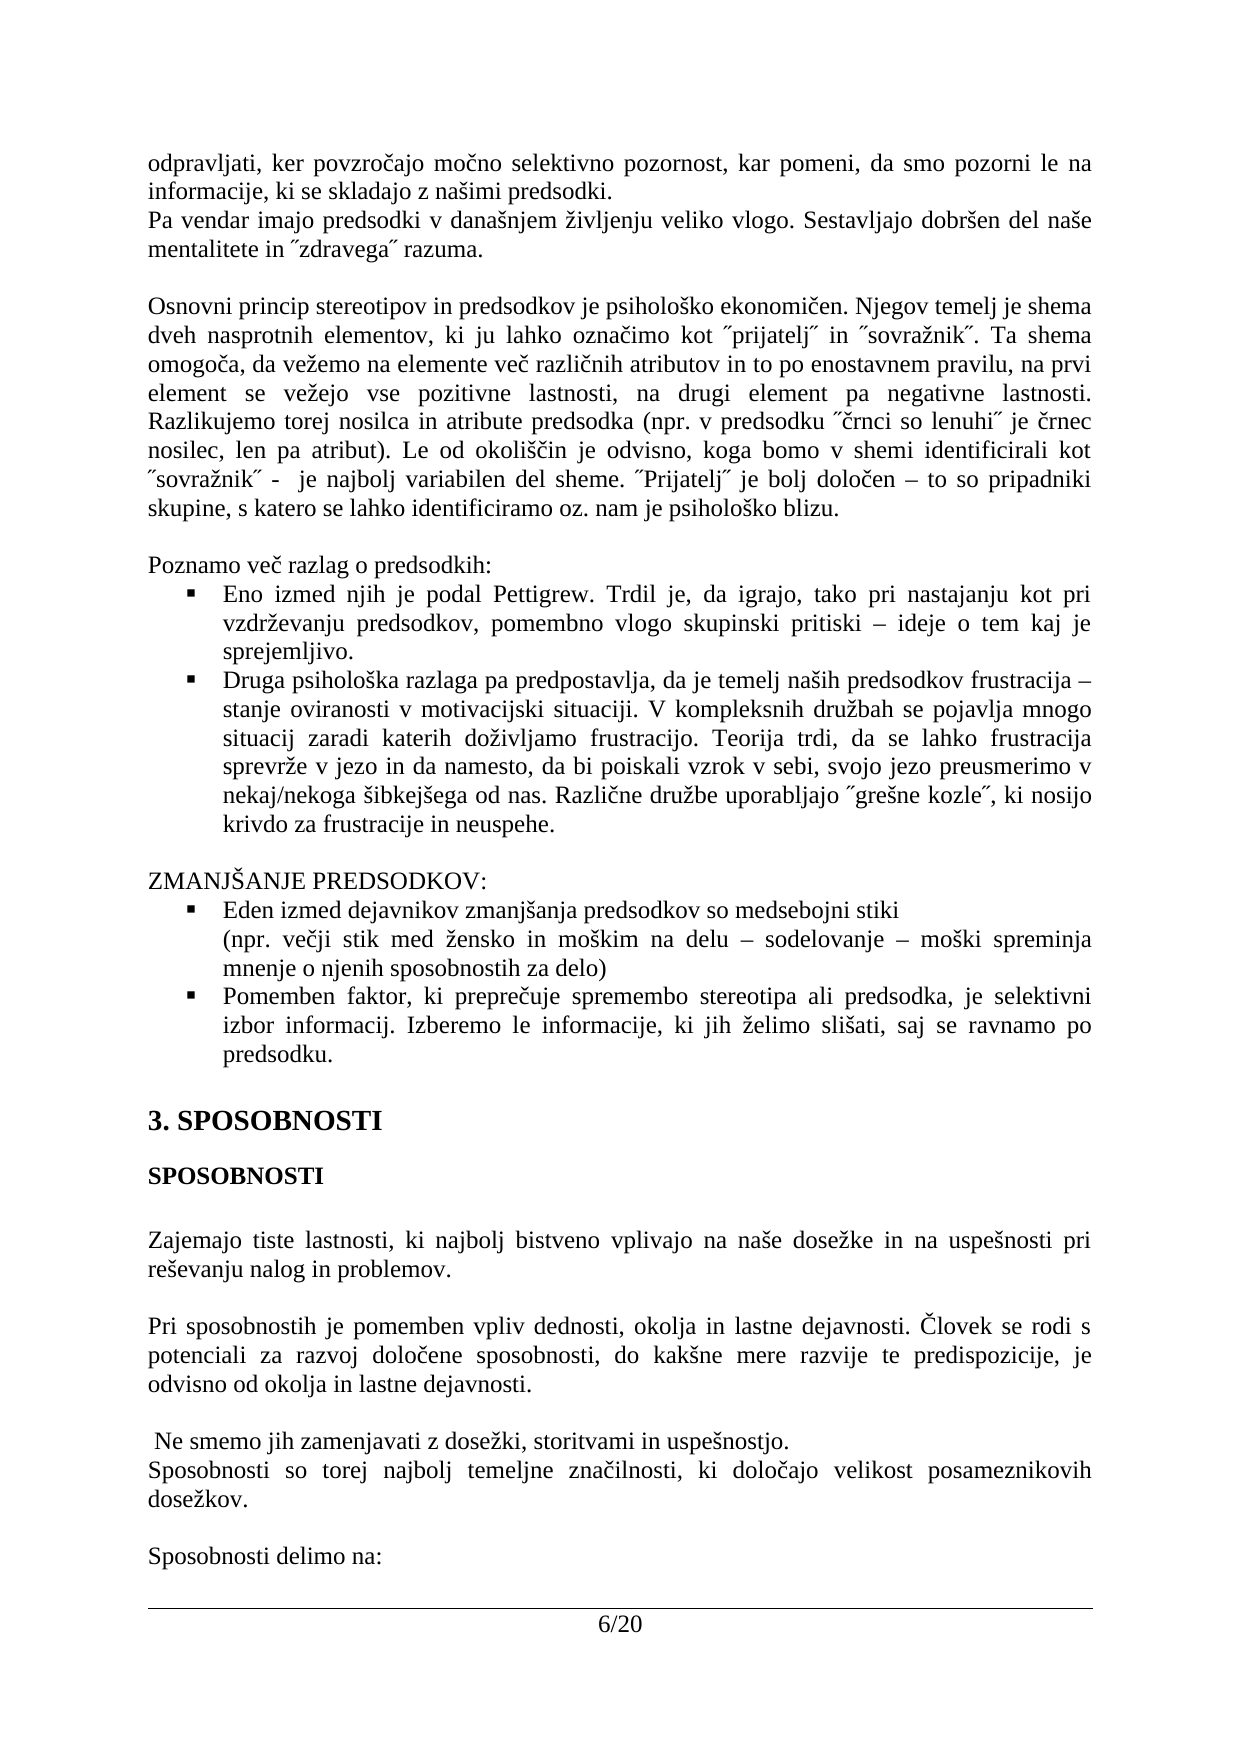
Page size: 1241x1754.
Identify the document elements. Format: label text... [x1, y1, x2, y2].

text odpravljati, ker povzročajo močno selektivno pozornost, kar pomeni, da smo pozorni le na informacije, ki se skladajo z našimi predsodki. [148, 148, 1093, 205]
text Pri sposobnostih je pomemben vpliv dednosti, okolja in lastne dejavnosti. Človek se rodi s potenciali za razvoj določene sposobnosti, do kakšne mere razvije te predispozicije, je odvisno od okolja in lastne dejavnosti. [148, 1311, 1093, 1397]
text Pa vendar imajo predsodki v današnjem življenju veliko vlogo. Sestavljajo dobršen del naše mentalitete in ˝zdravega˝ razuma. [148, 205, 1093, 263]
text Ne smemo jih zamenjavati z dosežki, storitvami in uspešnostjo. [148, 1426, 1093, 1455]
text SPOSOBNOSTI [148, 1161, 1093, 1190]
list Pomemben faktor, ki preprečuje spremembo stereotipa ali predsodka, je selektivni izbor informacij. Izberemo le informacije, ki jih želimo slišati, saj se ravnamo po predsodku. [185, 981, 1093, 1068]
text ZMANJŠANJE PREDSODKOV: [148, 866, 1093, 895]
text Zajemajo tiste lastnosti, ki najbolj bistveno vplivajo na naše dosežke in na uspešnosti pri reševanju nalog in problemov. [148, 1225, 1093, 1282]
text Sposobnosti delimo na: [148, 1541, 1093, 1570]
list Eno izmed njih je podal Pettigrew. Trdil je, da igrajo, tako pri nastajanju kot pri vzdrževanju predsodkov, pomembno vlogo skupinski pritiski – ideje o tem kaj je sprejemljivo. [185, 579, 1093, 665]
list Eden izmed dejavnikov zmanjšanja predsodkov so medsebojni stiki [185, 895, 1093, 924]
subtitle 3. SPOSOBNOSTI [148, 1103, 1093, 1136]
text (npr. večji stik med žensko in moškim na delu – sodelovanje – moški spreminja mnenje o njenih sposobnostih za delo) [223, 924, 1093, 981]
text Sposobnosti so torej najbolj temeljne značilnosti, ki določajo velikost posameznikovih dosežkov. [148, 1455, 1093, 1512]
list Druga psihološka razlaga pa predpostavlja, da je temelj naših predsodkov frustracija – stanje oviranosti v motivacijski situaciji. V kompleksnih družbah se pojavlja mnogo situacij zaradi katerih doživljamo frustracijo. Teorija trdi, da se lahko frustracija sprevrže v jezo in da namesto, da bi poiskali vzrok v sebi, svojo jezo preusmerimo v nekaj/nekoga šibkejšega od nas. Različne družbe uporabljajo ˝grešne kozle˝, ki nosijo krivdo za frustracije in neuspehe. [185, 665, 1093, 838]
text Poznamo več razlag o predsodkih: [148, 550, 1093, 579]
text Osnovni princip stereotipov in predsodkov je psihološko ekonomičen. Njegov temelj je shema dveh nasprotnih elementov, ki ju lahko označimo kot ˝prijatelj˝ in ˝sovražnik˝. Ta shema omogoča, da vežemo na elemente več različnih atributov in to po enostavnem pravilu, na prvi element se vežejo vse pozitivne lastnosti, na drugi element pa negativne lastnosti. Razlikujemo torej nosilca in atribute predsodka (npr. v predsodku ˝črnci so lenuhi˝ je črnec nosilec, len pa atribut). Le od okoliščin je odvisno, koga bomo v shemi identificirali kot ˝sovražnik˝ - je najbolj variabilen del sheme. ˝Prijatelj˝ je bolj določen – to so pripadniki skupine, s katero se lahko identificiramo oz. nam je psihološko blizu. [148, 291, 1093, 521]
